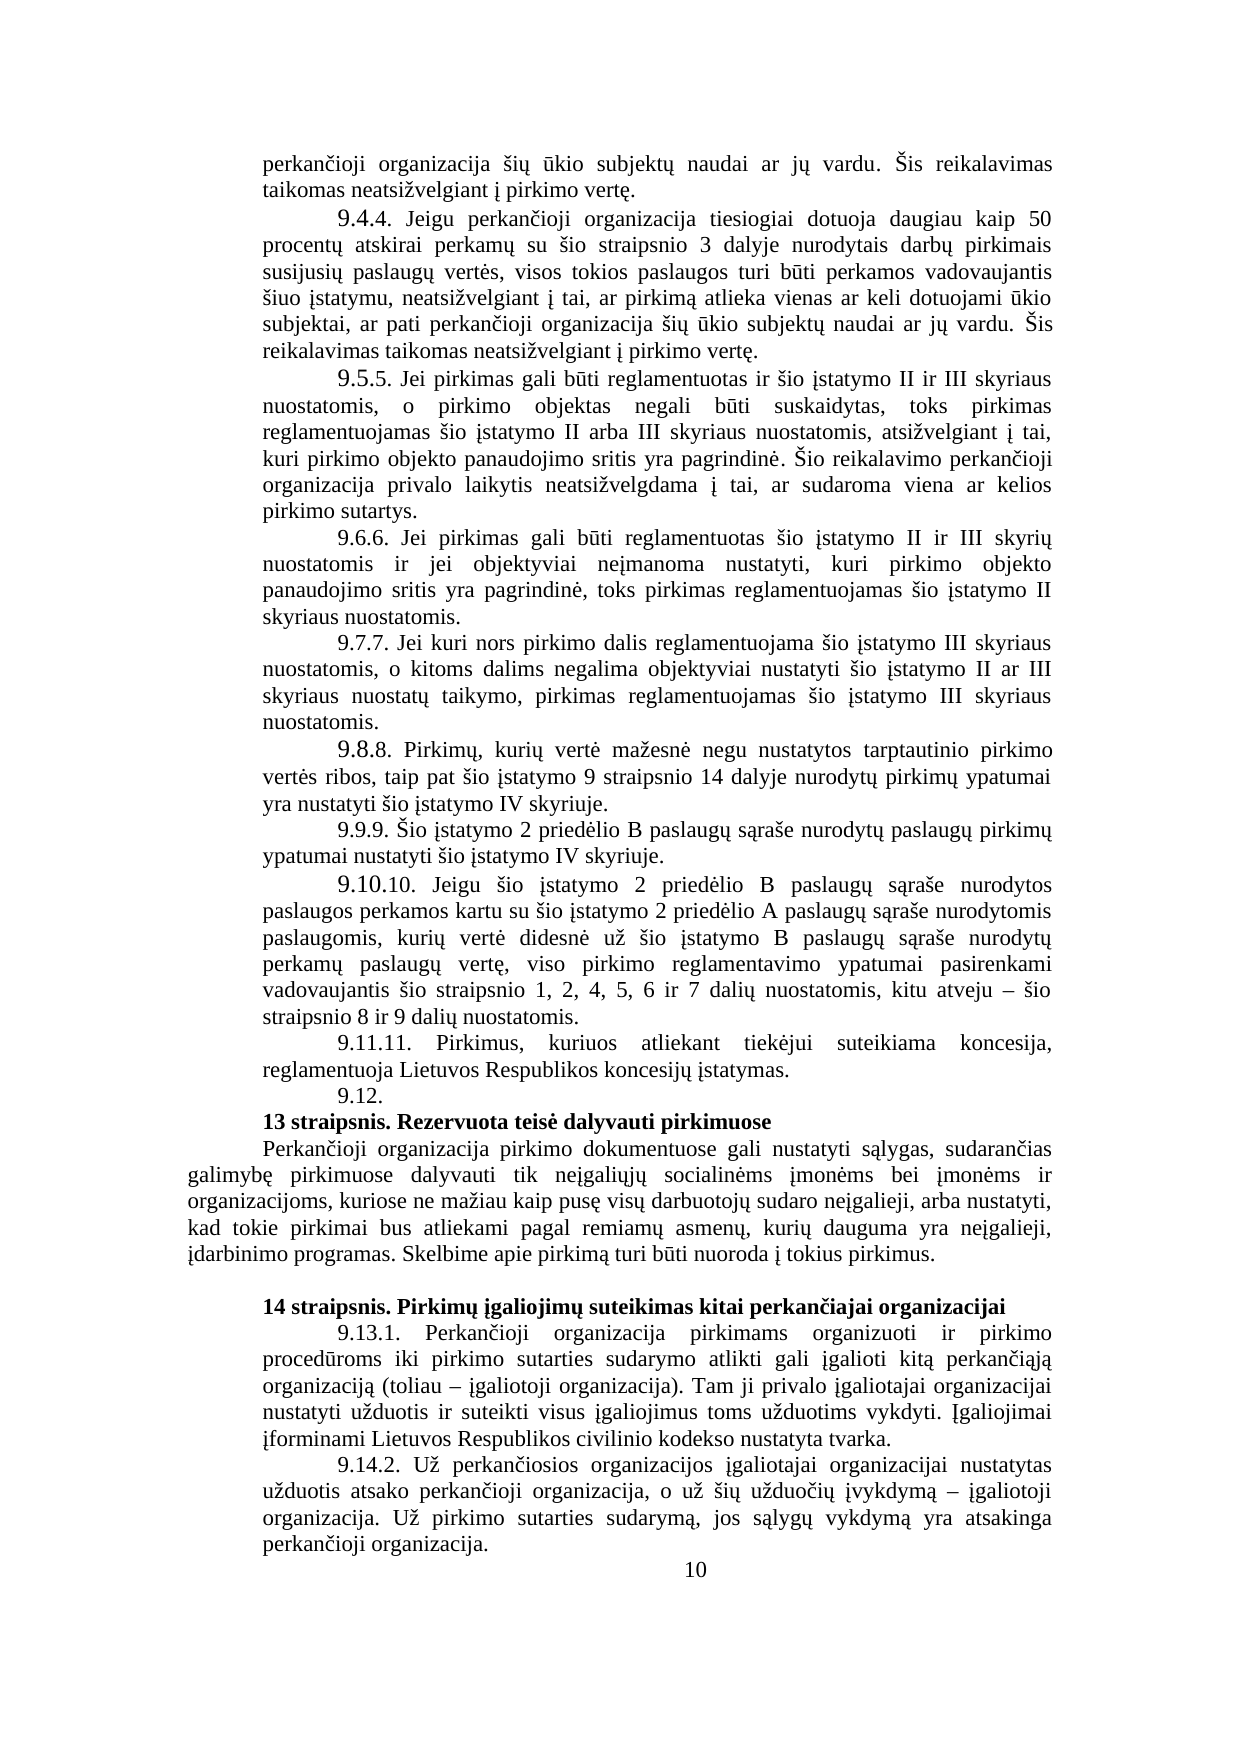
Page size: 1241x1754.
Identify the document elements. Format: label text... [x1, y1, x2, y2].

text 13 straipsnis. Rezervuota teisė dalyvauti pirkimuose [187, 1108, 1053, 1135]
subtitle 11. Pirkimus, kuriuos atliekant tiekėjui suteikiama koncesija, reglamentuoja Lietuvos Respublikos koncesijų įstatymas. [187, 1029, 1053, 1082]
subtitle 4. Jeigu perkančioji organizacija tiesiogiai dotuoja daugiau kaip 50 procentų atskirai perkamų su šio straipsnio 3 dalyje nurodytais darbų pirkimais susijusių paslaugų vertės, visos tokios paslaugos turi būti perkamos vadovaujantis šiuo įstatymu, neatsižvelgiant į tai, ar pirkimą atlieka vienas ar keli dotuojami ūkio subjektai, ar pati perkančioji organizacija šių ūkio subjektų naudai ar jų vardu. Šis reikalavimas taikomas neatsižvelgiant į pirkimo vertę. [187, 203, 1053, 363]
text Perkančioji organizacija pirkimo dokumentuose gali nustatyti sąlygas, sudarančias galimybę pirkimuose dalyvauti tik neįgaliųjų socialinėms įmonėms bei įmonėms ir organizacijoms, kuriose ne mažiau kaip pusę visų darbuotojų sudaro neįgalieji, arba nustatyti, kad tokie pirkimai bus atliekami pagal remiamų asmenų, kurių dauguma yra neįgalieji, įdarbinimo programas. Skelbime apie pirkimą turi būti nuoroda į tokius pirkimus. [187, 1135, 1053, 1266]
subtitle perkančioji organizacija šių ūkio subjektų naudai ar jų vardu. Šis reikalavimas taikomas neatsižvelgiant į pirkimo vertę. [187, 150, 1053, 203]
subtitle 9. Šio įstatymo 2 priedėlio B paslaugų sąraše nurodytų paslaugų pirkimų ypatumai nustatyti šio įstatymo IV skyriuje. [187, 816, 1053, 869]
subtitle 2. Už perkančiosios organizacijos įgaliotajai organizacijai nustatytas užduotis atsako perkančioji organizacija, o už šių užduočių įvykdymą – įgaliotoji organizacija. Už pirkimo sutarties sudarymą, jos sąlygų vykdymą yra atsakinga perkančioji organizacija. [187, 1451, 1053, 1556]
subtitle 5. Jei pirkimas gali būti reglamentuotas ir šio įstatymo II ir III skyriaus nuostatomis, o pirkimo objektas negali būti suskaidytas, toks pirkimas reglamentuojamas šio įstatymo II arba III skyriaus nuostatomis, atsižvelgiant į tai, kuri pirkimo objekto panaudojimo sritis yra pagrindinė. Šio reikalavimo perkančioji organizacija privalo laikytis neatsižvelgdama į tai, ar sudaroma viena ar kelios pirkimo sutartys. [187, 363, 1053, 524]
subtitle 1. Perkančioji organizacija pirkimams organizuoti ir pirkimo procedūroms iki pirkimo sutarties sudarymo atlikti gali įgalioti kitą perkančiąją organizaciją (toliau – įgaliotoji organizacija). Tam ji privalo įgaliotajai organizacijai nustatyti užduotis ir suteikti visus įgaliojimus toms užduotims vykdyti. Įgaliojimai įforminami Lietuvos Respublikos civilinio kodekso nustatyta tvarka. [187, 1319, 1053, 1451]
subtitle 8. Pirkimų, kurių vertė mažesnė negu nustatytos tarptautinio pirkimo vertės ribos, taip pat šio įstatymo 9 straipsnio 14 dalyje nurodytų pirkimų ypatumai yra nustatyti šio įstatymo IV skyriuje. [187, 734, 1053, 816]
subtitle 10. Jeigu šio įstatymo 2 priedėlio B paslaugų sąraše nurodytos paslaugos perkamos kartu su šio įstatymo 2 priedėlio A paslaugų sąraše nurodytomis paslaugomis, kurių vertė didesnė už šio įstatymo B paslaugų sąraše nurodytų perkamų paslaugų vertę, viso pirkimo reglamentavimo ypatumai pasirenkami vadovaujantis šio straipsnio 1, 2, 4, 5, 6 ir 7 dalių nuostatomis, kitu atveju – šio straipsnio 8 ir 9 dalių nuostatomis. [187, 869, 1053, 1029]
subtitle 6. Jei pirkimas gali būti reglamentuotas šio įstatymo II ir III skyrių nuostatomis ir jei objektyviai neįmanoma nustatyti, kuri pirkimo objekto panaudojimo sritis yra pagrindinė, toks pirkimas reglamentuojamas šio įstatymo II skyriaus nuostatomis. [187, 524, 1053, 629]
subtitle 7. Jei kuri nors pirkimo dalis reglamentuojama šio įstatymo III skyriaus nuostatomis, o kitoms dalims negalima objektyviai nustatyti šio įstatymo II ar III skyriaus nuostatų taikymo, pirkimas reglamentuojamas šio įstatymo III skyriaus nuostatomis. [187, 629, 1053, 734]
text 14 straipsnis. Pirkimų įgaliojimų suteikimas kitai perkančiajai organizacijai [187, 1293, 1053, 1319]
